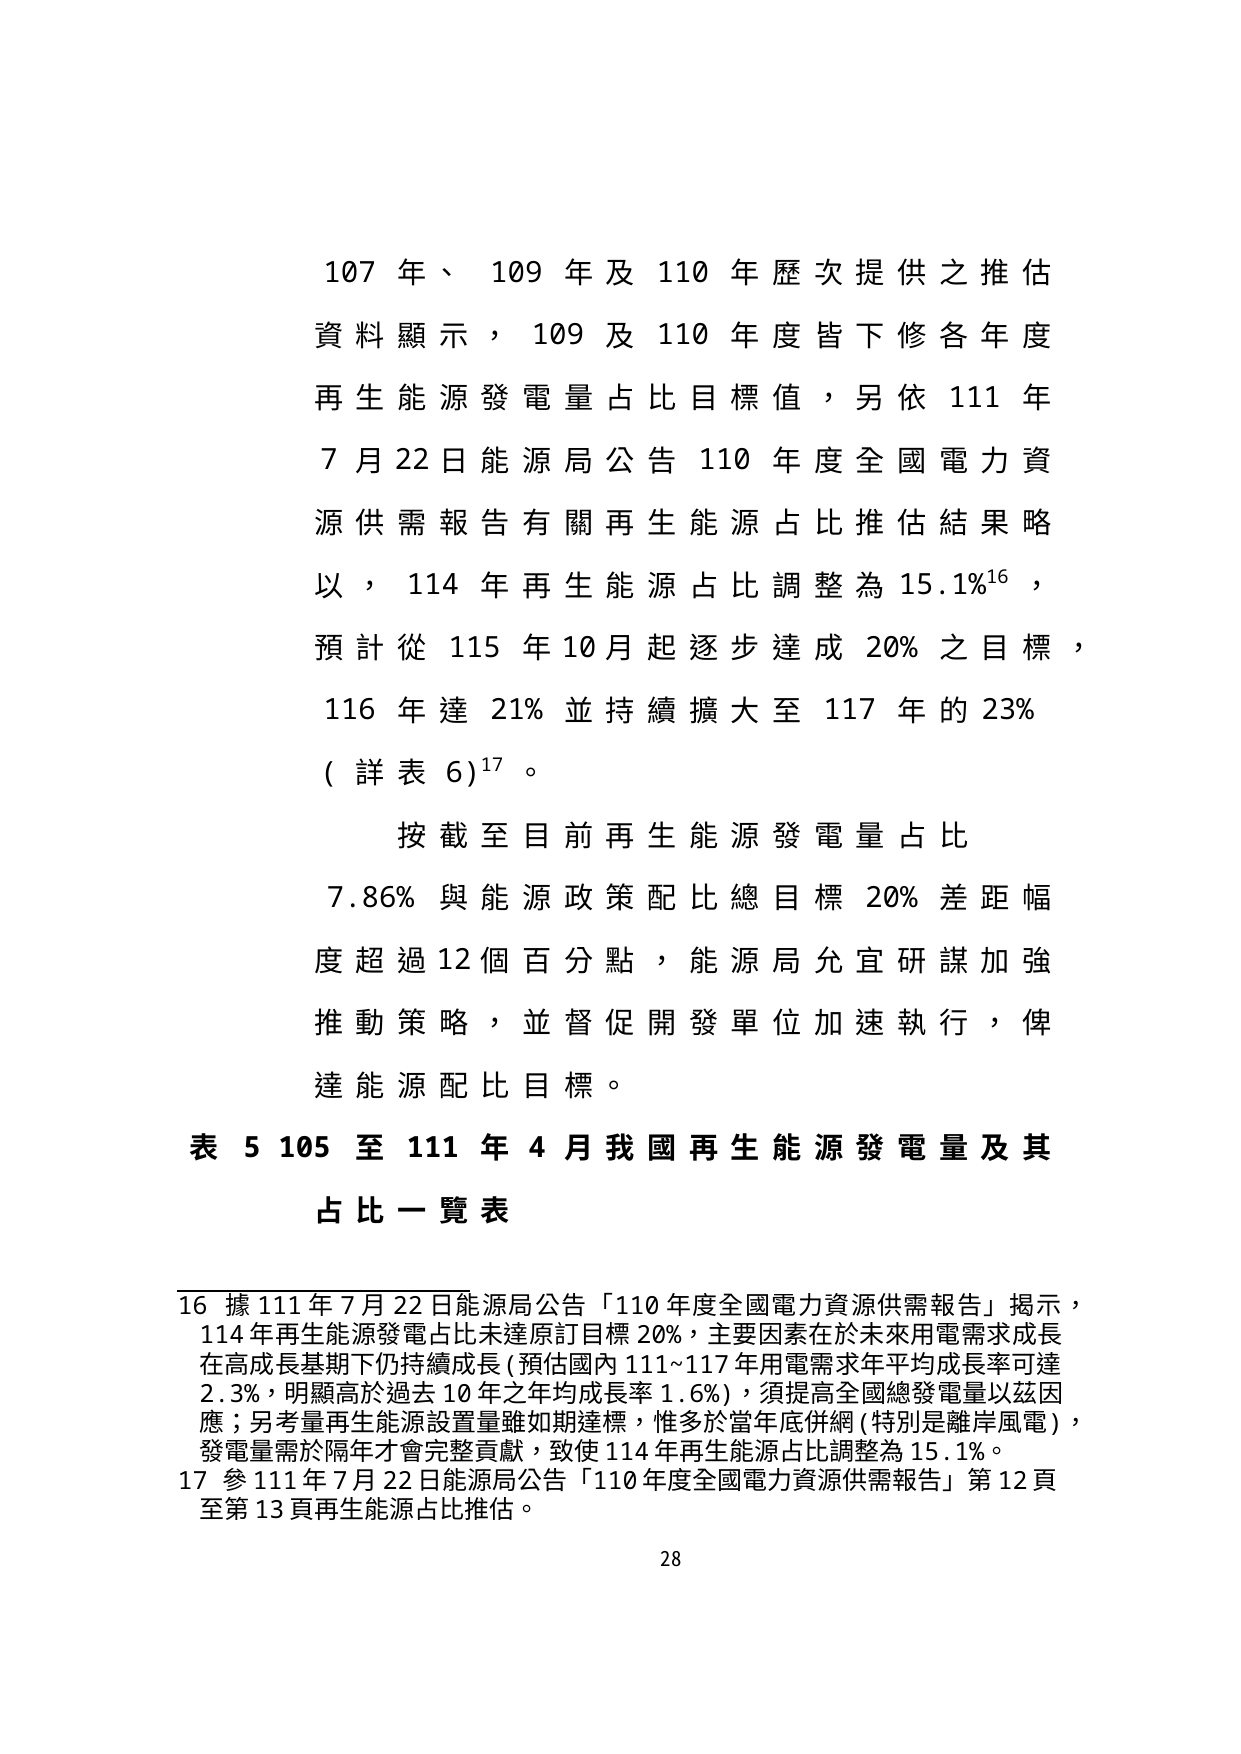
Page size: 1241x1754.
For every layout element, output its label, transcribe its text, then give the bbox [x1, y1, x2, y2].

text 據111年7月22日能源局公告「110年度全國電力資源供需報告」揭示，114年再生能源發電占比未達原訂目標20%，主要因素在於未來用電需求成長在高成長基期下仍持續成長(預估國內111~117年用電需求年平均成長率可達2.3%，明顯高於過去10年之年均成長率1.6%)，須提高全國總發電量以茲因應；另考量再生能源設置量雖如期達標，惟多於當年底併網(特別是離岸風電)，發電量需於隔年才會完整貢獻，致使114年再生能源占比調整為15.1%。 [177, 1291, 1063, 1466]
text 按截至目前再生能源發電量占比7.86%與能源政策配比總目標20%差距幅度超過12個百分點，能源局允宜研謀加強推動策略，並督促開發單位加速執行，俾達能源配比目標。 [301, 792, 1058, 1104]
text 按能源局逐年依能源開發進度滾動檢討並推估未來各種電源發電量，惟據該局107年、109年及110年歷次提供之推估資料顯示，109及110年度皆下修各年度再生能源發電量占比目標值，另依111年7月22日能源局公告110年度全國電力資源供需報告有關再生能源占比推估結果略以，114年再生能源占比調整為15.1%，預計從115年10月起逐步達成20%之目標，116年達21%並持續擴大至117年的23%(詳表6)。 [301, 229, 1058, 792]
text 參111年7月22日能源局公告「110年度全國電力資源供需報告」第12頁至第13頁再生能源占比推估。 [177, 1466, 1063, 1525]
text 表5 105至111年4月我國再生能源發電量及其占比一覽表 [177, 1104, 1058, 1229]
